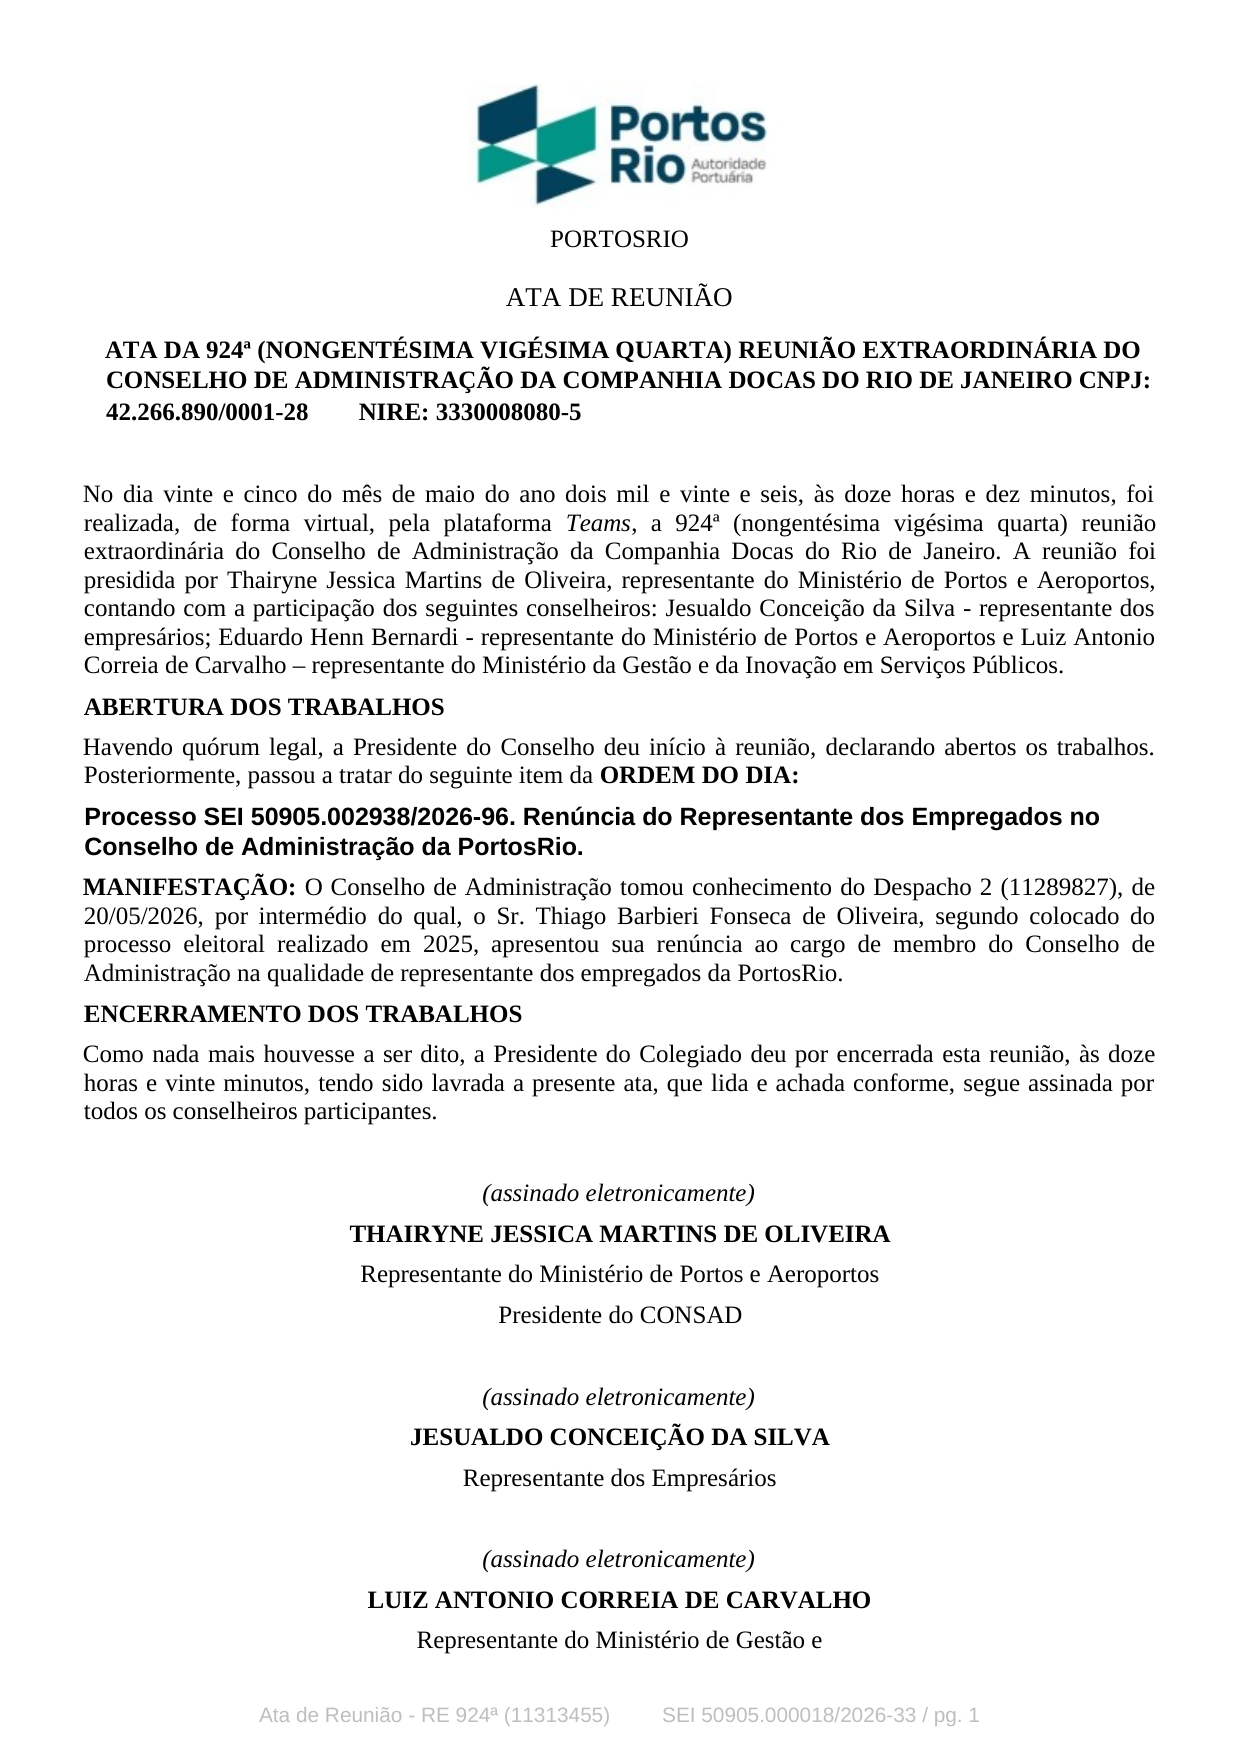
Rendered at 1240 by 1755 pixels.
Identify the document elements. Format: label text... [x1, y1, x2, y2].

text Representante do Ministério de Portos e Aeroportos Presidente do CONSAD [310, 1259, 929, 1329]
subtitle ATA DA 924ª (NONGENTÉSIMA VIGÉSIMA QUARTA) REUNIÃO EXTRAORDINÁRIA DO CONSELHO DE ADMINISTRAÇÃO DA COMPANHIA DOCAS DO RIO DE JANEIRO CNPJ: 42.266.890/0001-28 NIRE: 3330008080-5 [105, 335, 1175, 427]
text Processo SEI 50905.002938/2026-96. Renúncia do Representante dos Empregados no Conselho de Administração da PortosRio. [84, 802, 1175, 860]
text Como nada mais houvesse a ser dito, a Presidente do Colegiado deu por encerrada esta reunião, às doze horas e vinte minutos, tendo sido lavrada a presente ata, que lida e achada conforme, segue assinada por todos os conselheiros participantes. [83, 1040, 1157, 1125]
subtitle ABERTURA DOS TRABALHOS [84, 692, 1175, 720]
text (assinado eletronicamente) [74, 1382, 1165, 1410]
text Representante do Ministério de Gestão e [310, 1626, 928, 1654]
subtitle JESUALDO CONCEIÇÃO DA SILVA [75, 1422, 1165, 1451]
subtitle THAIRYNE JESSICA MARTINS DE OLIVEIRA [75, 1219, 1165, 1248]
subtitle ENCERRAMENTO DOS TRABALHOS [84, 999, 1175, 1028]
text (assinado eletronicamente) [74, 1178, 1165, 1207]
text Representante dos Empresários [310, 1463, 929, 1492]
subtitle ATA DE REUNIÃO [74, 281, 1164, 312]
text Havendo quórum legal, a Presidente do Conselho deu início à reunião, declarando abertos os trabalhos. Posteriormente, passou a tratar do seguinte item da ORDEM DO DIA: [83, 732, 1157, 789]
subtitle LUIZ ANTONIO CORREIA DE CARVALHO [75, 1585, 1164, 1614]
text MANIFESTAÇÃO: O Conselho de Administração tomou conhecimento do Despacho 2 (11289827), de 20/05/2026, por intermédio do qual, o Sr. Thiago Barbieri Fonseca de Oliveira, segundo colocado do processo eleitoral realizado em 2025, apresentou sua renúncia ao cargo de membro do Conselho de Administração na qualidade de representante dos empregados da PortosRio. [83, 873, 1157, 987]
text (assinado eletronicamente) [74, 1544, 1165, 1573]
text No dia vinte e cinco do mês de maio do ano dois mil e vinte e seis, às doze horas e dez minutos, foi realizada, de forma virtual, pela plataforma Teams, a 924ª (nongentésima vigésima quarta) reunião extraordinária do Conselho de Administração da Companhia Docas do Rio de Janeiro. A reunião foi presidida por Thairyne Jessica Martins de Oliveira, representante do Ministério de Portos e Aeroportos, contando com a participação dos seguintes conselheiros: Jesualdo Conceição da Silva - representante dos empresários; Eduardo Henn Bernardi - representante do Ministério de Portos e Aeroportos e Luiz Antonio Correia de Carvalho – representante do Ministério da Gestão e da Inovação em Serviços Públicos. [83, 479, 1157, 679]
text PORTOSRIO [310, 224, 929, 253]
text Ata de Reunião - RE 924ª (11313455) SEI 50905.000018/2026-33 / pg. 1 [74, 1703, 1165, 1727]
